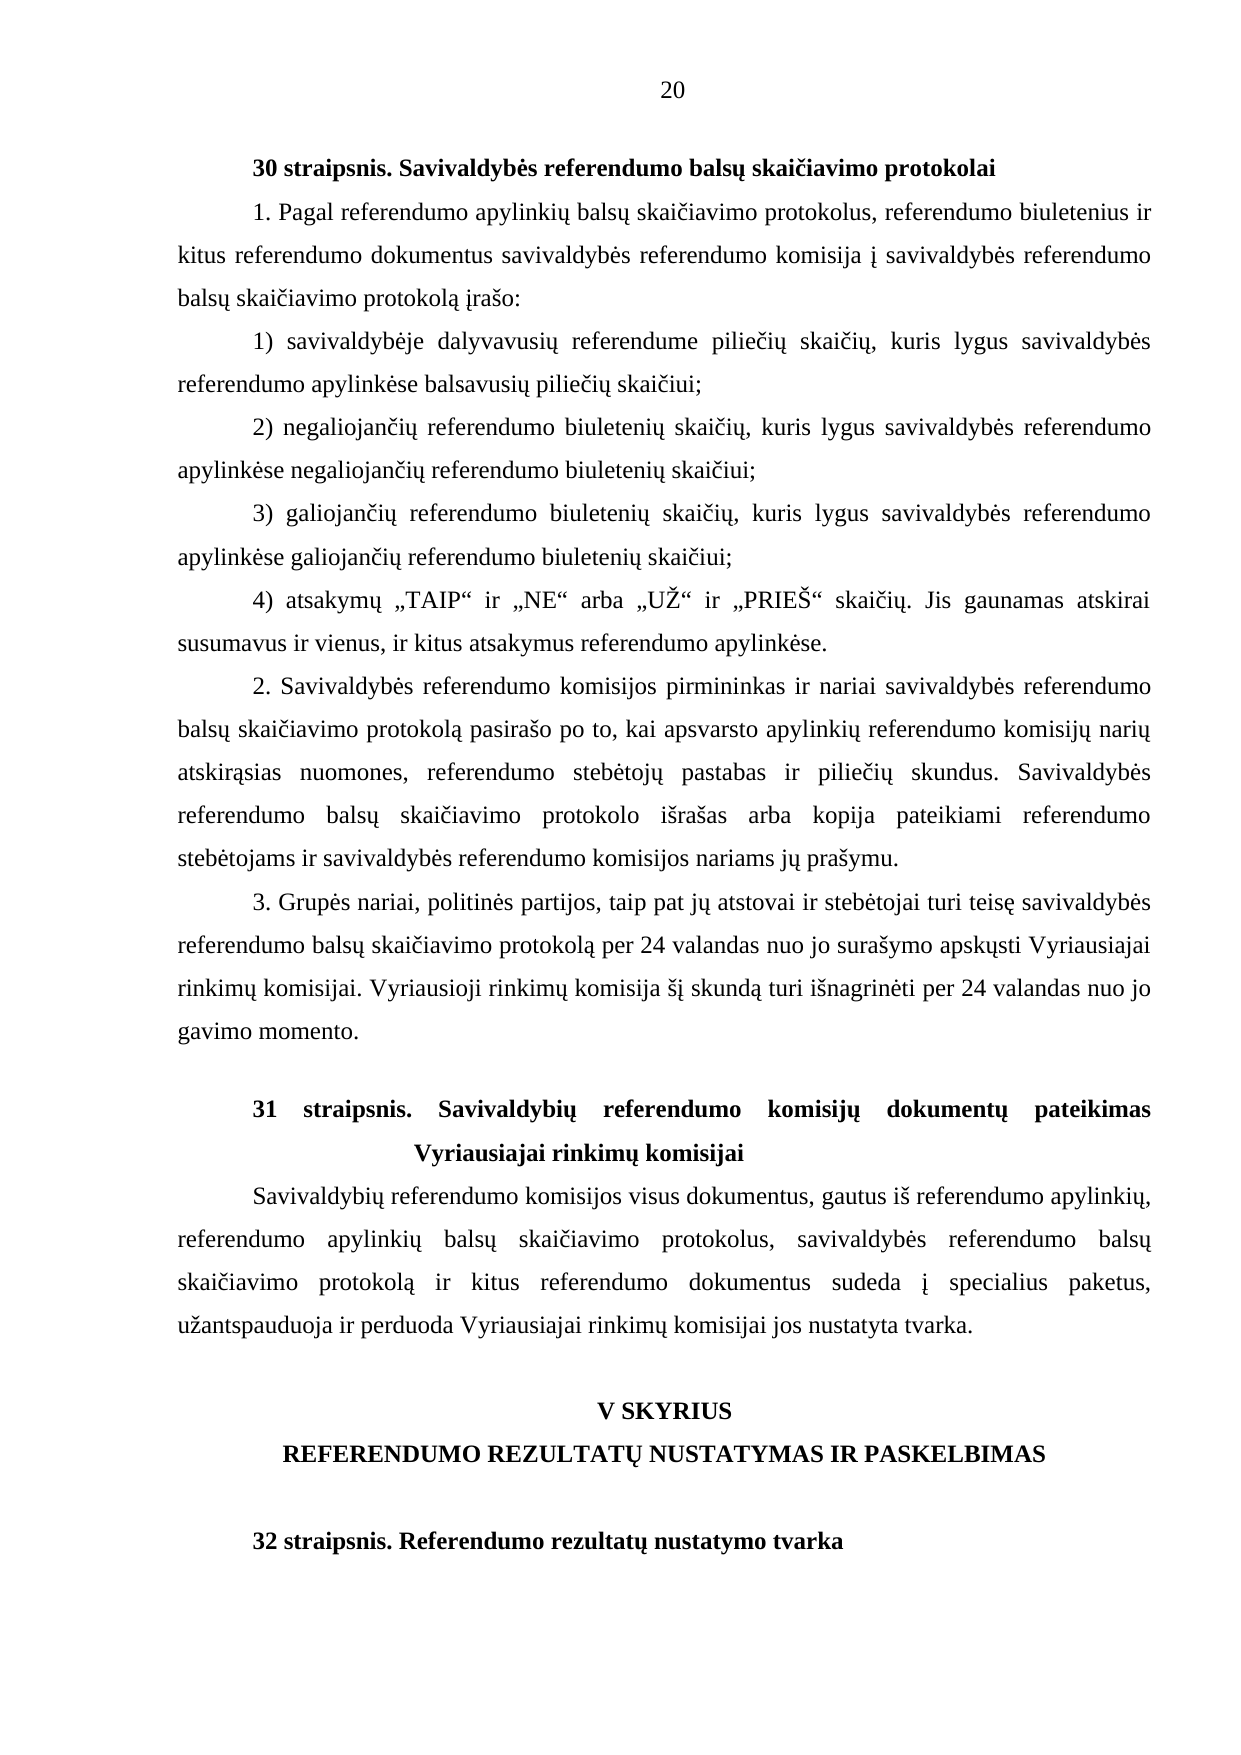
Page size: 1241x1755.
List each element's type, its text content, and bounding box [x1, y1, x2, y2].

text 3. Grupės nariai, politinės partijos, taip pat jų atstovai ir stebėtojai turi teisę savivaldybės referendumo balsų skaičiavimo protokolą per 24 valandas nuo jo surašymo apskųsti Vyriausiajai rinkimų komisijai. Vyriausioji rinkimų komisija šį skundą turi išnagrinėti per 24 valandas nuo jo gavimo momento. [177, 887, 1152, 1045]
text 4) atsakymų „TAIP“ ir „NE“ arba „UŽ“ ir „PRIEŠ“ skaičių. Jis gaunamas atskirai susumavus ir vienus, ir kitus atsakymus referendumo apylinkėse. [177, 585, 1152, 657]
text 2. Savivaldybės referendumo komisijos pirmininkas ir nariai savivaldybės referendumo balsų skaičiavimo protokolą pasirašo po to, kai apsvarsto apylinkių referendumo komisijų narių atskirąsias nuomones, referendumo stebėtojų pastabas ir piliečių skundus. Savivaldybės referendumo balsų skaičiavimo protokolo išrašas arba kopija pateikiami referendumo stebėtojams ir savivaldybės referendumo komisijos nariams jų prašymu. [177, 671, 1152, 872]
text 31 straipsnis. Savivaldybių referendumo komisijų dokumentų pateikimas Vyriausiajai rinkimų komisijai [252, 1094, 1152, 1166]
text V SKYRIUS [177, 1396, 1152, 1425]
text REFERENDUMO REZULTATŲ NUSTATYMAS IR PASKELBIMAS [177, 1439, 1152, 1468]
text Savivaldybių referendumo komisijos visus dokumentus, gautus iš referendumo apylinkių, referendumo apylinkių balsų skaičiavimo protokolus, savivaldybės referendumo balsų skaičiavimo protokolą ir kitus referendumo dokumentus sudeda į specialius paketus, užantspauduoja ir perduoda Vyriausiajai rinkimų komisijai jos nustatyta tvarka. [177, 1181, 1152, 1339]
text 32 straipsnis. Referendumo rezultatų nustatymo tvarka [177, 1526, 1152, 1554]
text 2) negaliojančių referendumo biuletenių skaičių, kuris lygus savivaldybės referendumo apylinkėse negaliojančių referendumo biuletenių skaičiui; [177, 412, 1152, 484]
text 1) savivaldybėje dalyvavusių referendume piliečių skaičių, kuris lygus savivaldybės referendumo apylinkėse balsavusių piliečių skaičiui; [177, 326, 1152, 398]
text 3) galiojančių referendumo biuletenių skaičių, kuris lygus savivaldybės referendumo apylinkėse galiojančių referendumo biuletenių skaičiui; [177, 498, 1152, 570]
text 1. Pagal referendumo apylinkių balsų skaičiavimo protokolus, referendumo biuletenius ir kitus referendumo dokumentus savivaldybės referendumo komisija į savivaldybės referendumo balsų skaičiavimo protokolą įrašo: [177, 197, 1152, 312]
text 30 straipsnis. Savivaldybės referendumo balsų skaičiavimo protokolai [177, 153, 1152, 182]
